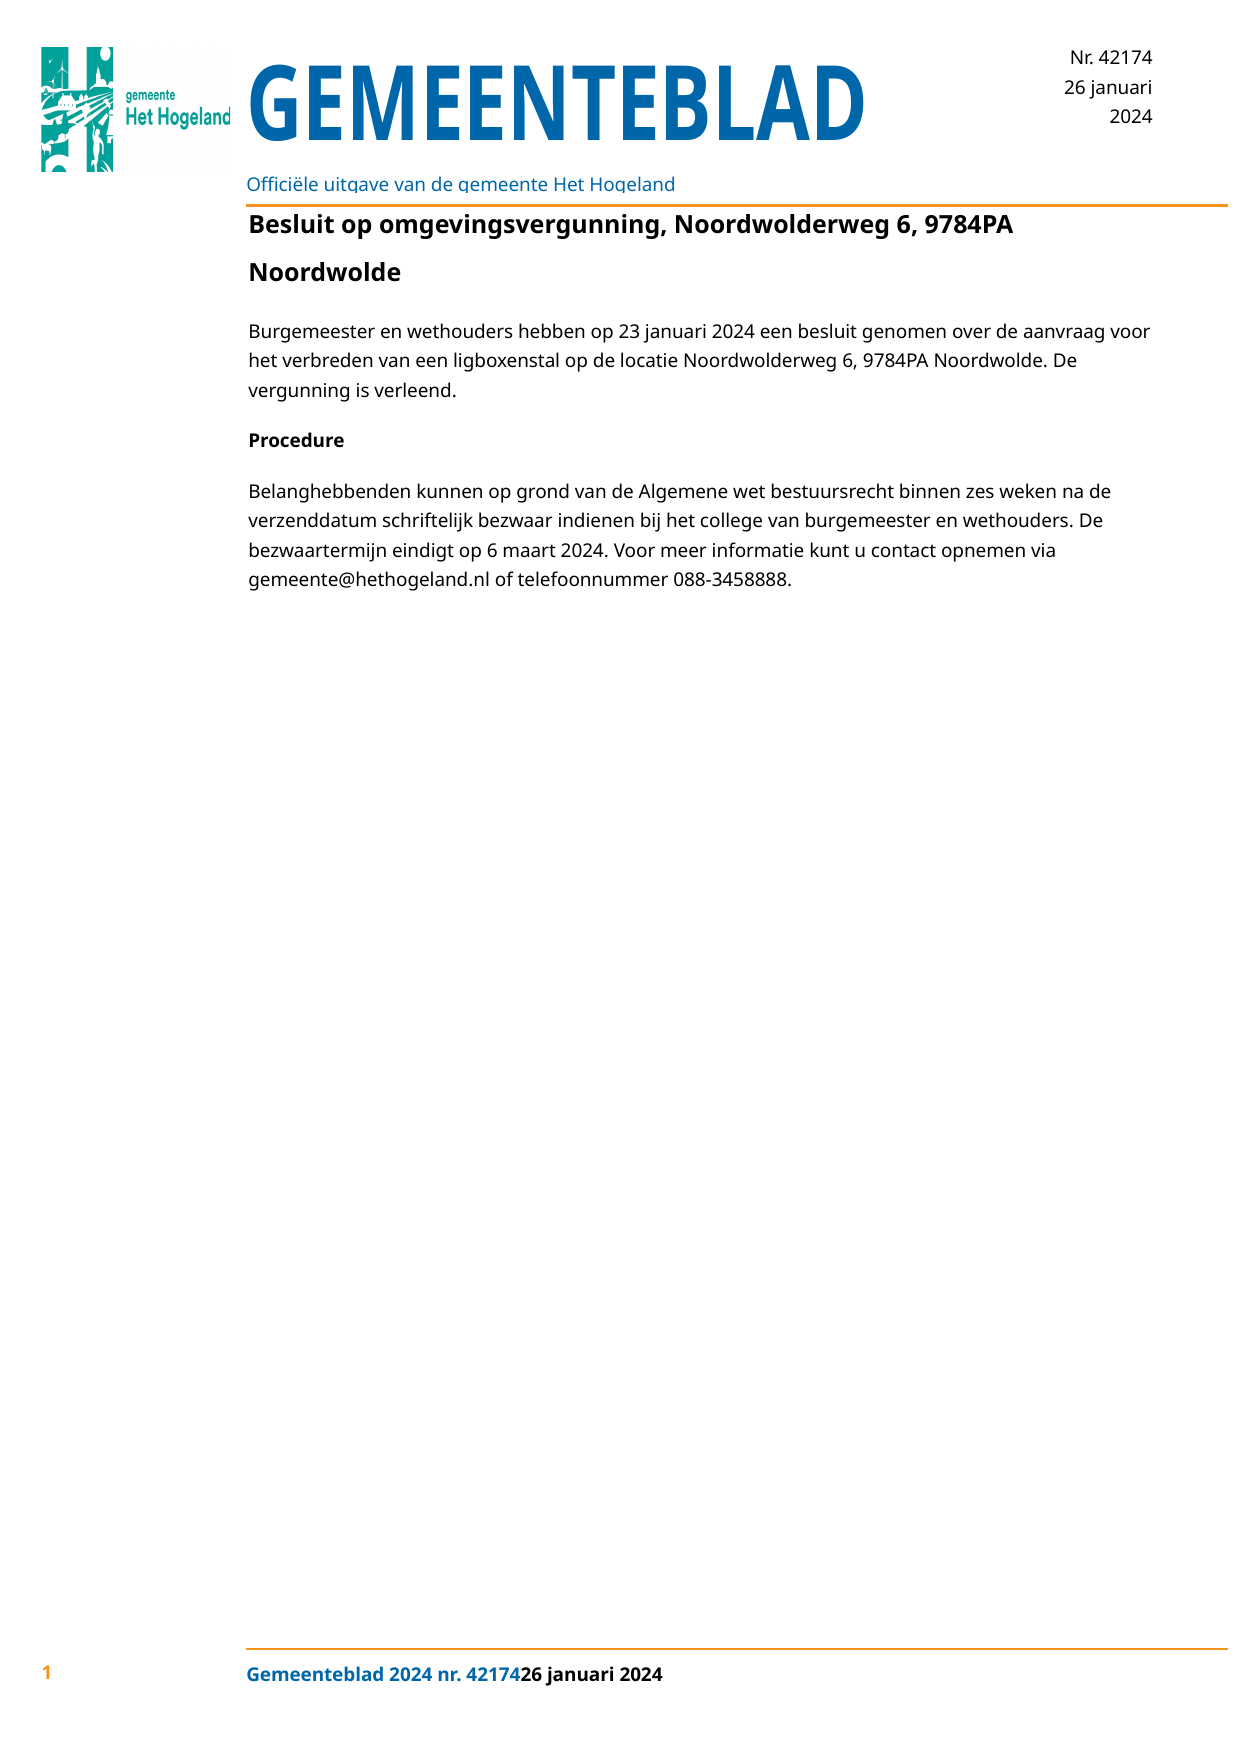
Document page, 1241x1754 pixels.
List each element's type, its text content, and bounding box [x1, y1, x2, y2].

text Besluit op omgevingsvergunning, Noordwolderweg 6, 9784PA Noordwolde [248, 207, 1152, 288]
text Procedure [248, 427, 1152, 453]
picture [41, 47, 231, 172]
text Burgemeester en wethouders hebben op 23 januari 2024 een besluit genomen over de aanvraag voor het verbreden van een ligboxenstal op de locatie Noordwolderweg 6, 9784PA Noordwolde. De vergunning is verleend. [248, 318, 1152, 403]
text Belanghebbenden kunnen op grond van de Algemene wet bestuursrecht binnen zes weken na de verzenddatum schriftelijk bezwaar indienen bij het college van burgemeester en wethouders. De bezwaartermijn eindigt op 6 maart 2024. Voor meer informatie kunt u contact opnemen via gemeente@hethogeland.nl of telefoonnummer 088-3458888. [248, 478, 1152, 592]
